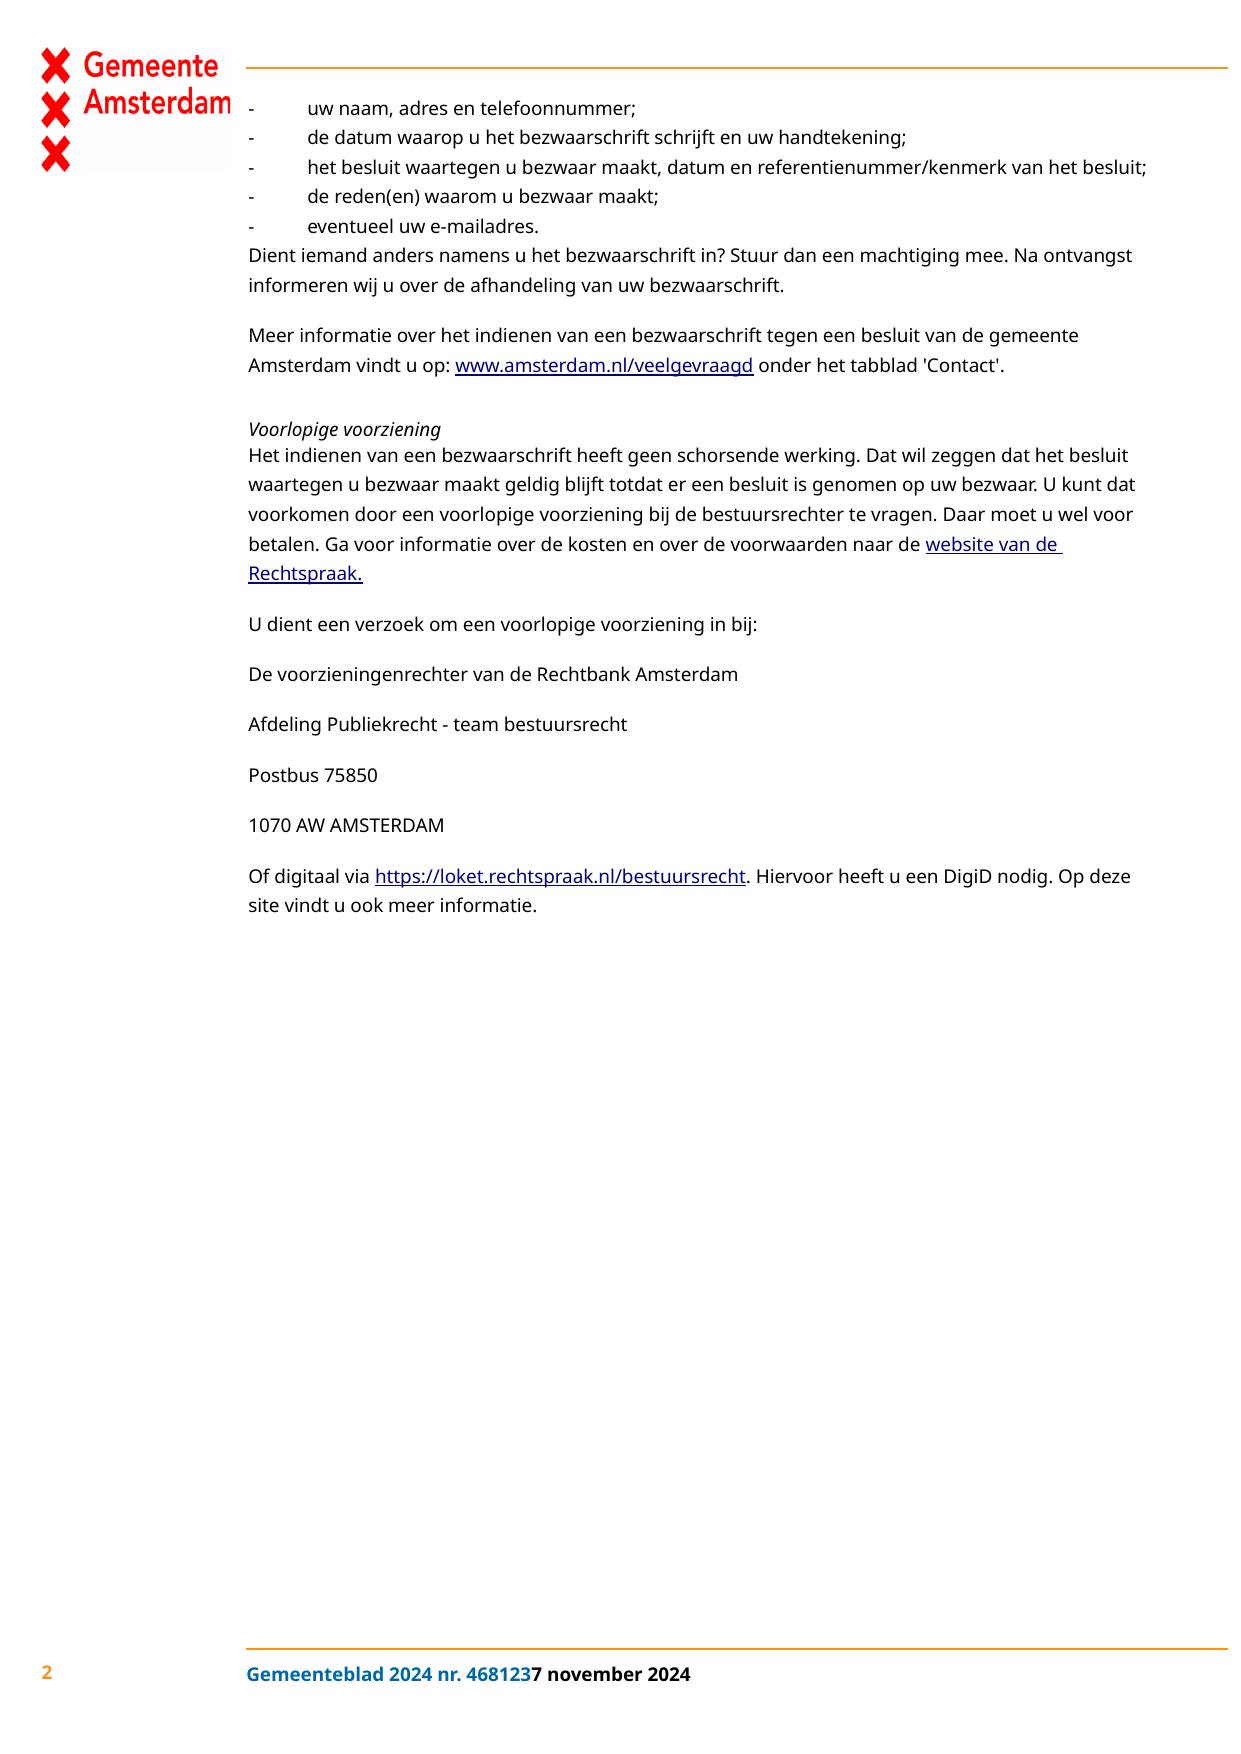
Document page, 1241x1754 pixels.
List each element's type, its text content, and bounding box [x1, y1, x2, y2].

text Dient iemand anders namens u het bezwaarschrift in? Stuur dan een machtiging mee. Na ontvangst informeren wij u over de afhandeling van uw bezwaarschrift. [248, 243, 1152, 298]
text Voorlopige voorziening [248, 416, 1152, 442]
text Postbus 75850 [248, 762, 1152, 788]
list uw naam, adres en telefoonnummer; [248, 95, 1152, 121]
list de reden(en) waarom u bezwaar maakt; [248, 183, 1152, 209]
picture [41, 47, 231, 172]
text 1070 AW AMSTERDAM [248, 812, 1152, 838]
list eventueel uw e-mailadres. [248, 213, 1152, 239]
text Het indienen van een bezwaarschrift heeft geen schorsende werking. Dat wil zeggen dat het besluit waartegen u bezwaar maakt geldig blijft totdat er een besluit is genomen op uw bezwaar. U kunt dat voorkomen door een voorlopige voorziening bij de bestuursrechter te vragen. Daar moet u wel voor betalen. Ga voor informatie over de kosten en over de voorwaarden naar de website van de Rechtspraak. [248, 442, 1152, 586]
text Of digitaal via https://loket.rechtspraak.nl/bestuursrecht. Hiervoor heeft u een DigiD nodig. Op deze site vindt u ook meer informatie. [248, 863, 1152, 918]
text Meer informatie over het indienen van een bezwaarschrift tegen een besluit van de gemeente Amsterdam vindt u op: www.amsterdam.nl/veelgevraagd onder het tabblad 'Contact'. [248, 323, 1152, 378]
text Afdeling Publiekrecht - team bestuursrecht [248, 712, 1152, 737]
text De voorzieningenrechter van de Rechtbank Amsterdam [248, 661, 1152, 687]
list de datum waarop u het bezwaarschrift schrijft en uw handtekening; [248, 124, 1152, 150]
list het besluit waartegen u bezwaar maakt, datum en referentienummer/kenmerk van het besluit; [248, 154, 1152, 180]
text U dient een verzoek om een voorlopige voorziening in bij: [248, 611, 1152, 636]
